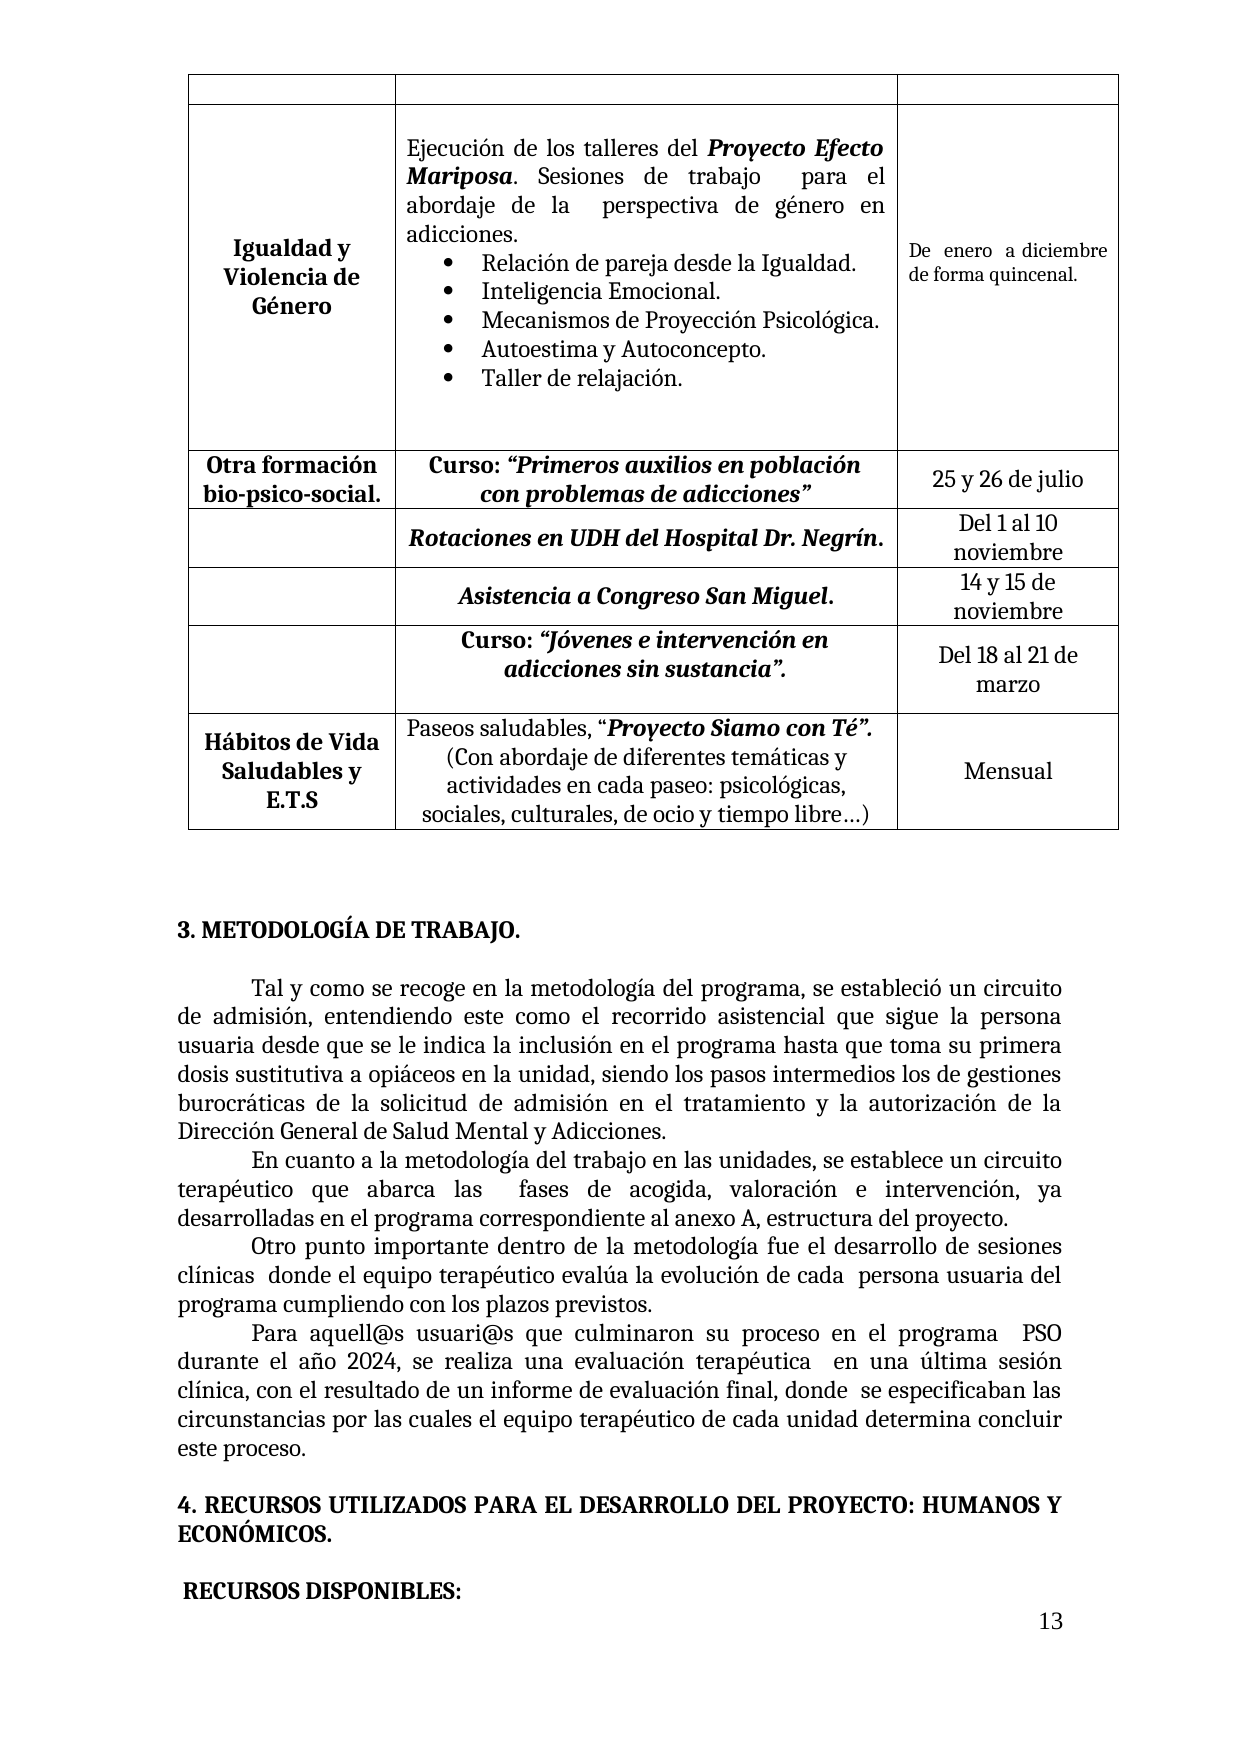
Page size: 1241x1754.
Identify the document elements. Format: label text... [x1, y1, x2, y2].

table_cell De enero a diciembre de forma quincenal. [898, 105, 1118, 450]
table_cell Curso: “Primeros auxilios en población con problemas de adicciones” [396, 451, 897, 508]
table_cell Del 18 al 21 de marzo [898, 626, 1118, 713]
text Otro punto importante dentro de la metodología fue el desarrollo de sesiones clínicas donde el equipo terapéutico evalúa la evolución de cada persona usuaria del programa cumpliendo con los plazos previstos. [177, 1232, 1063, 1318]
table_cell Ejecución de los talleres del Proyecto Efecto Mariposa. Sesiones de trabajo para el abordaje de la perspectiva de género en adicciones. Relación de pareja desde la Igualdad. Inteligencia Emocional. Mecanismos de Proyección Psicológica. Autoestima y Autoconcepto. Taller de relajación. [396, 105, 897, 450]
table_cell Rotaciones en UDH del Hospital Dr. Negrín. [396, 509, 897, 567]
table_cell Del 1 al 10 noviembre [898, 509, 1118, 567]
text RECURSOS DISPONIBLES: [177, 1577, 1063, 1606]
table_cell Paseos saludables, “Proyecto Siamo con Té”. (Con abordaje de diferentes temáticas y actividades en cada paseo: psicológicas, sociales, culturales, de ocio y tiempo libre…) [396, 714, 897, 829]
table_cell Hábitos de Vida Saludables y E.T.S [189, 714, 395, 829]
table_cell [189, 568, 395, 625]
text 3. METODOLOGÍA DE TRABAJO. [177, 916, 1063, 945]
table_cell Otra formación bio-psico-social. [189, 451, 395, 508]
table_cell [898, 75, 1118, 104]
table_cell [189, 509, 395, 567]
table_cell Mensual [898, 714, 1118, 829]
text En cuanto a la metodología del trabajo en las unidades, se establece un circuito terapéutico que abarca las fases de acogida, valoración e intervención, ya desarrolladas en el programa correspondiente al anexo A, estructura del proyecto. [177, 1146, 1063, 1232]
text 4. RECURSOS UTILIZADOS PARA EL DESARROLLO DEL PROYECTO: HUMANOS Y ECONÓMICOS. [177, 1491, 1063, 1548]
text Para aquell@s usuari@s que culminaron su proceso en el programa PSO durante el año 2024, se realiza una evaluación terapéutica en una última sesión clínica, con el resultado de un informe de evaluación final, donde se especificaban las circunstancias por las cuales el equipo terapéutico de cada unidad determina concluir este proceso. [177, 1318, 1063, 1462]
table_cell Asistencia a Congreso San Miguel. [396, 568, 897, 625]
table_cell 14 y 15 de noviembre [898, 568, 1118, 625]
table_cell 25 y 26 de julio [898, 451, 1118, 508]
table_cell [189, 626, 395, 713]
text Tal y como se recoge en la metodología del programa, se estableció un circuito de admisión, entendiendo este como el recorrido asistencial que sigue la persona usuaria desde que se le indica la inclusión en el programa hasta que toma su primera dosis sustitutiva a opiáceos en la unidad, siendo los pasos intermedios los de gestiones burocráticas de la solicitud de admisión en el tratamiento y la autorización de la Dirección General de Salud Mental y Adicciones. [177, 973, 1063, 1146]
table_cell Igualdad y Violencia de Género [189, 105, 395, 450]
table_cell [189, 75, 395, 104]
table_cell Curso: “Jóvenes e intervención en adicciones sin sustancia”. [396, 626, 897, 713]
table_cell [396, 75, 897, 104]
